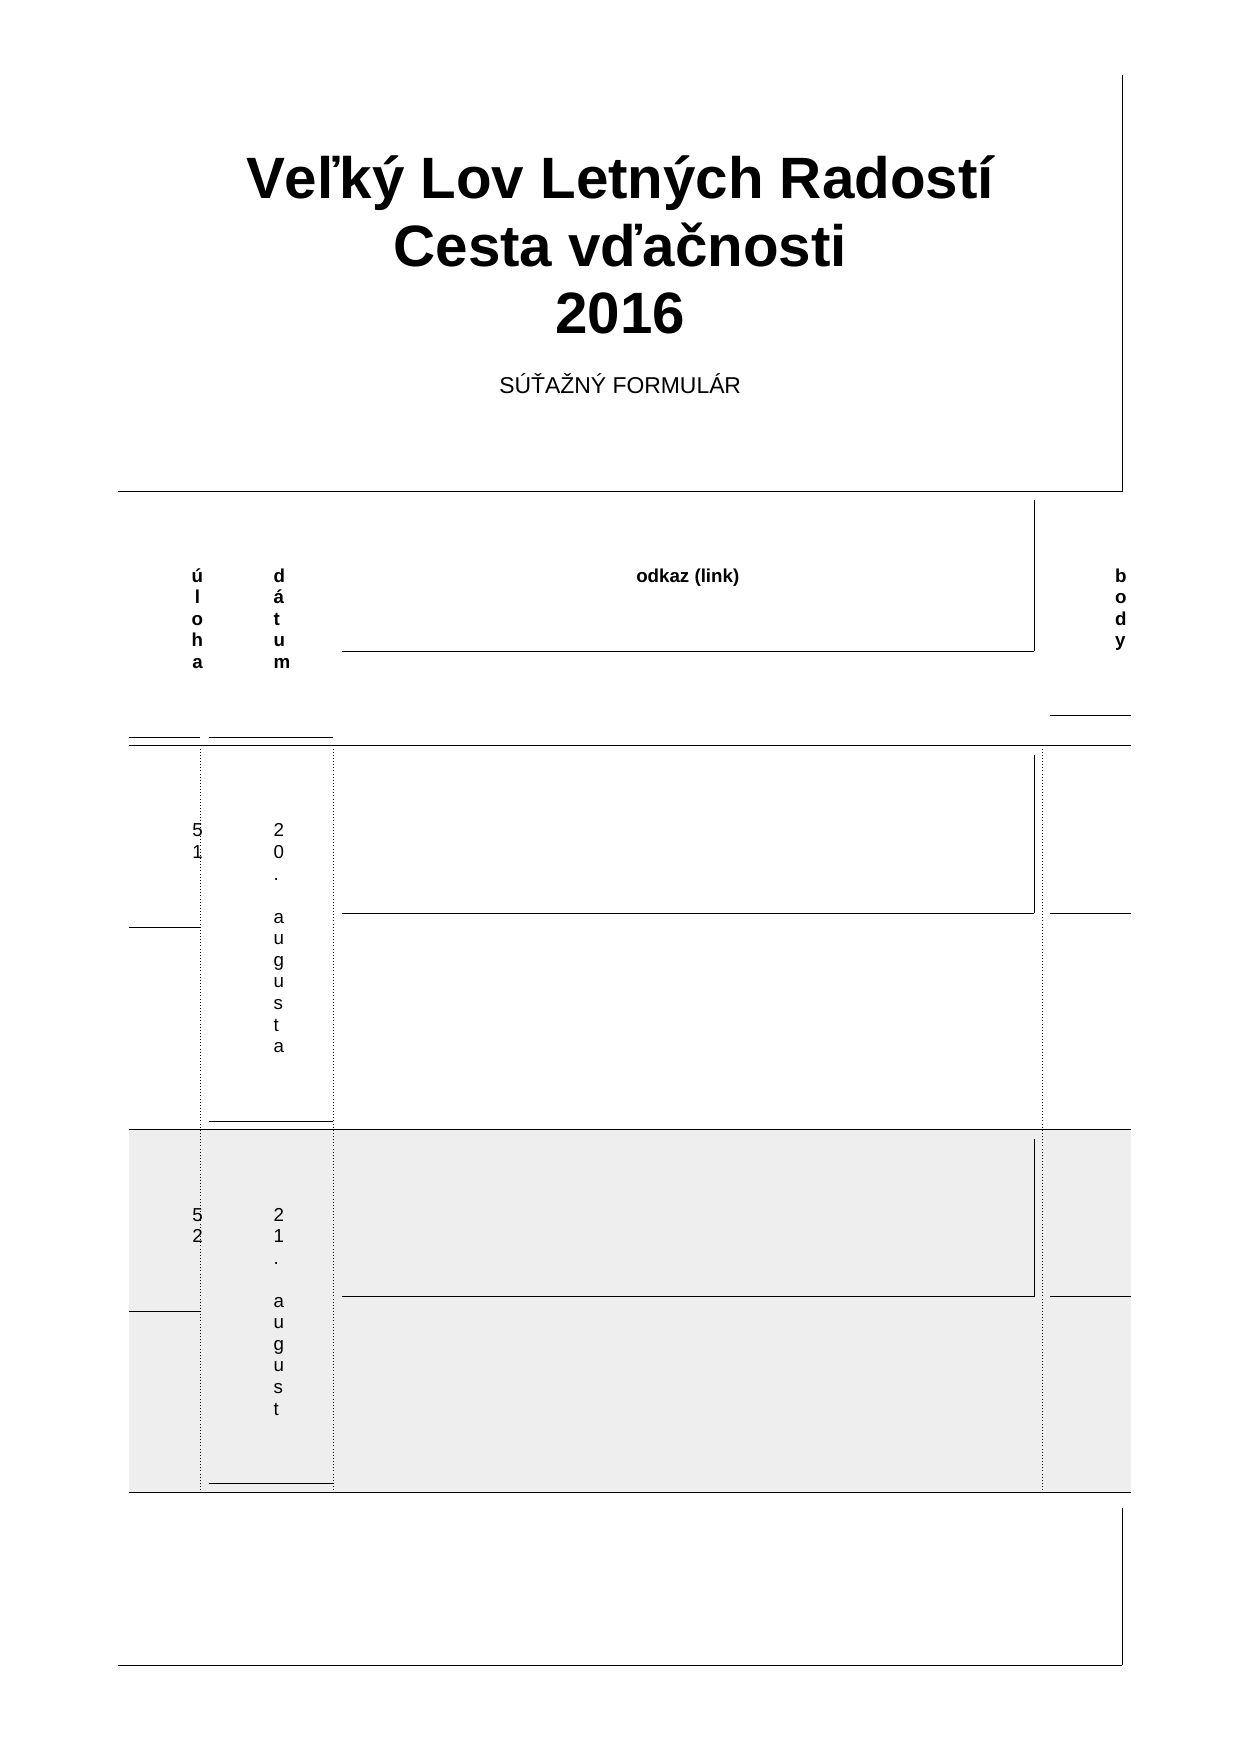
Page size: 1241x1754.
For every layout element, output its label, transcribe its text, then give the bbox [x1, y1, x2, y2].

table_cell 21. august [200, 1130, 333, 1492]
table_cell [129, 928, 200, 1129]
table_cell 20. augusta [200, 746, 333, 1129]
table_header body [1042, 492, 1131, 745]
table_cell [1042, 746, 1131, 1129]
table_header dátum [200, 492, 333, 745]
table_header úloha [129, 492, 200, 737]
table_cell [1042, 1130, 1131, 1492]
table_cell 51 [129, 746, 200, 927]
table_header úloha [129, 738, 200, 745]
table_cell 52 [129, 1130, 200, 1311]
table_cell [333, 746, 1042, 1129]
table_header odkaz (link) [333, 492, 1042, 745]
table_cell [129, 1312, 200, 1492]
table_cell [333, 1130, 1042, 1492]
